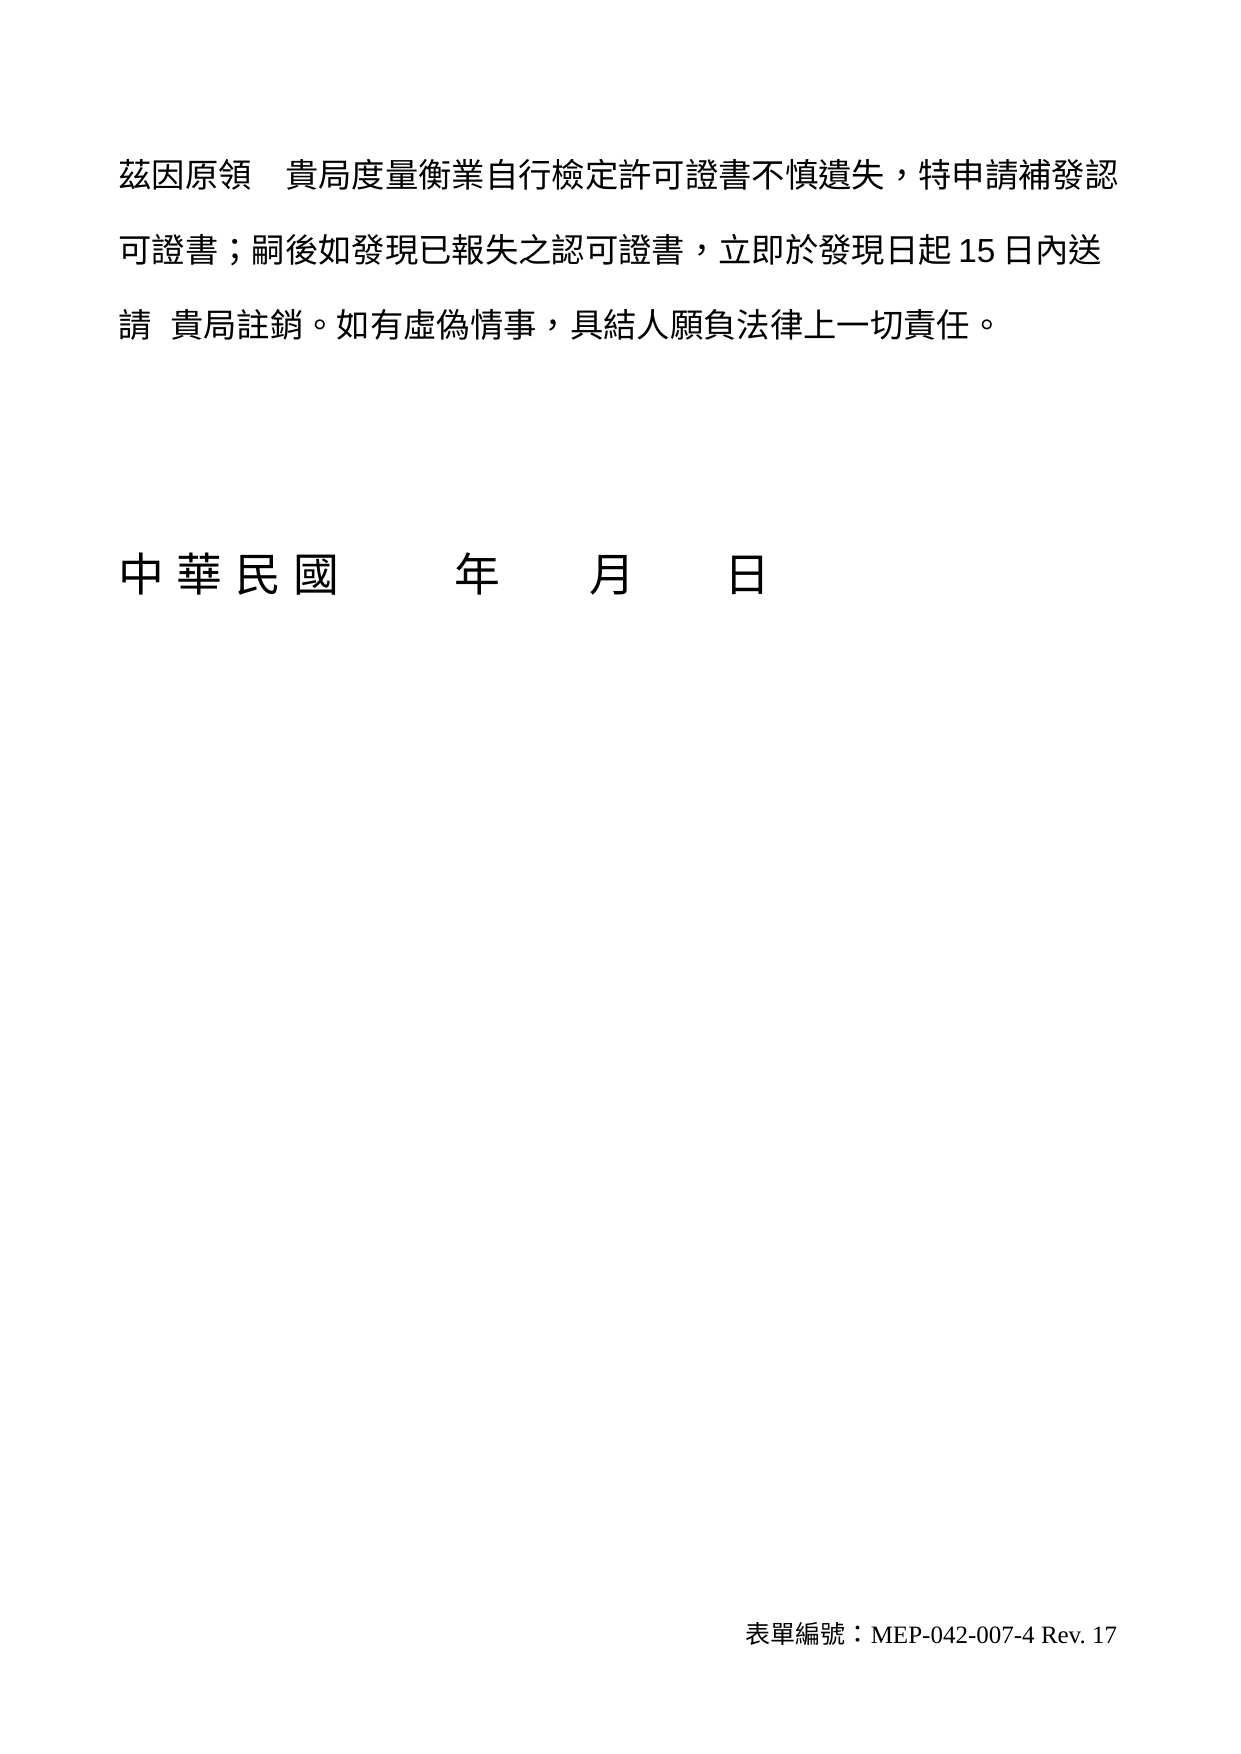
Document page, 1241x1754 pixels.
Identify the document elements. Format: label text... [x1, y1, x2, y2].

text 中 華 民 國 年 月 日 [118, 552, 1122, 602]
text 茲因原領 貴局度量衡業自行檢定許可證書不慎遺失，特申請補發認可證書；嗣後如發現已報失之認可證書，立即於發現日起15日內送請 貴局註銷。如有虛偽情事，具結人願負法律上一切責任。 [118, 135, 1122, 360]
